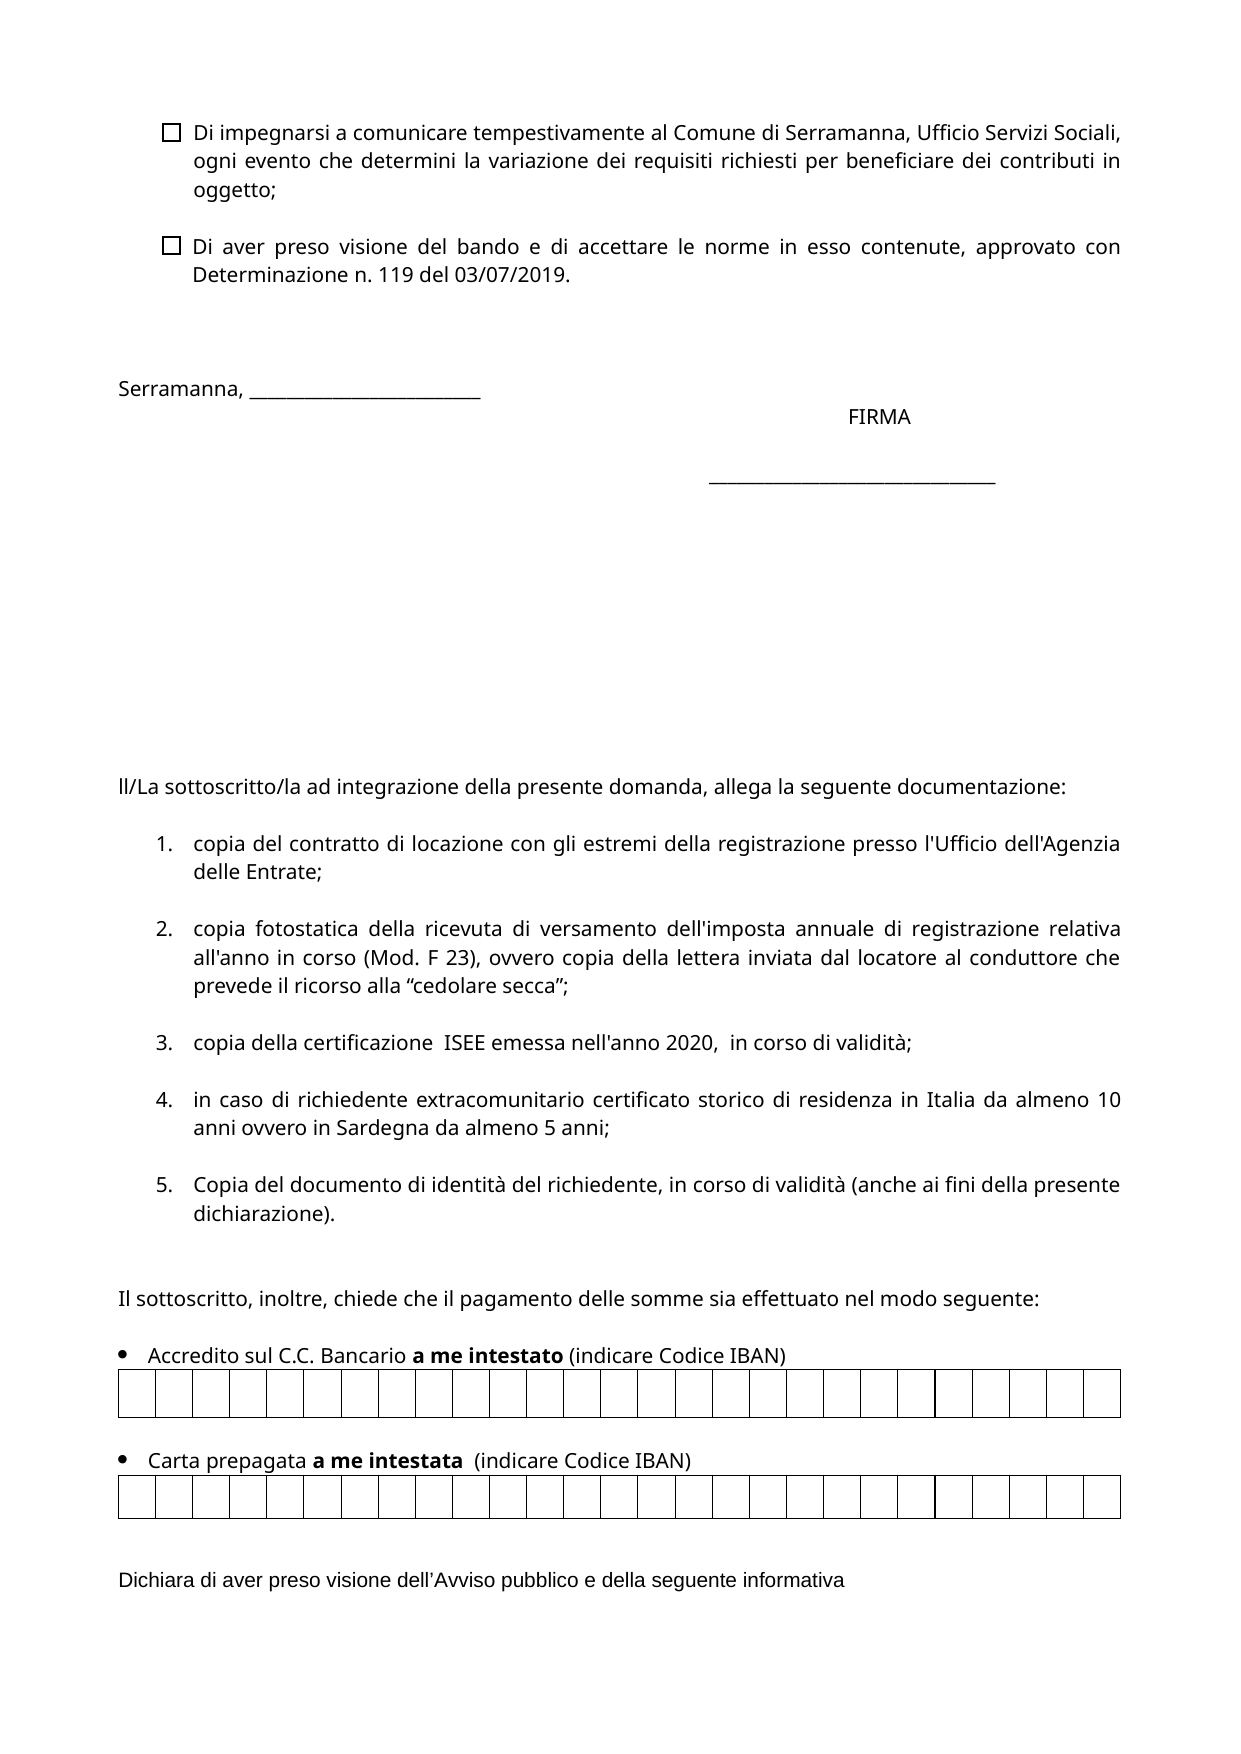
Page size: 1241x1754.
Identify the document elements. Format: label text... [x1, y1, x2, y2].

table_header [638, 1476, 675, 1518]
table_header [490, 1370, 526, 1417]
table_header [193, 1370, 229, 1417]
table_header [973, 1370, 1009, 1417]
table_header [713, 1370, 749, 1417]
list Copia del documento di identità del richiedente, in corso di validità (anche ai fini della presente dichiarazione). [156, 1170, 1122, 1227]
text Di aver preso visione del bando e di accettare le norme in esso contenute, approvato con Determinazione n. 119 del 03/07/2019. [192, 232, 1122, 289]
list copia del contratto di locazione con gli estremi della registrazione presso l'Ufficio dell'Agenzia delle Entrate; [156, 829, 1122, 886]
table_header [898, 1370, 934, 1417]
table_header [936, 1476, 972, 1518]
table_header [490, 1476, 526, 1518]
table_header [527, 1476, 563, 1518]
table_header [861, 1476, 897, 1518]
table_header [267, 1370, 303, 1417]
text Il sottoscritto, inoltre, chiede che il pagamento delle somme sia effettuato nel modo seguente: [118, 1284, 1122, 1312]
text Serramanna, _________________________ [118, 374, 1122, 402]
text _______________________________ [118, 459, 1122, 488]
table_header [936, 1370, 972, 1417]
table_header [267, 1476, 303, 1518]
table_header [861, 1370, 897, 1417]
table_header [230, 1370, 266, 1417]
table_header [898, 1476, 934, 1518]
text Dichiara di aver preso visione dell’Avviso pubblico e della seguente informativa [118, 1568, 1122, 1592]
table_header [119, 1476, 155, 1518]
list Carta prepagata a me intestata (indicare Codice IBAN) [118, 1446, 1122, 1474]
table_header [1047, 1370, 1083, 1417]
table_header [601, 1370, 637, 1417]
table_header [676, 1476, 712, 1518]
table_header [416, 1476, 452, 1518]
table_header [1084, 1370, 1120, 1417]
text ll/La sottoscritto/la ad integrazione della presente domanda, allega la seguente documentazione: [118, 772, 1122, 801]
table_header [379, 1370, 415, 1417]
table_header [564, 1476, 600, 1518]
table_header [156, 1370, 192, 1417]
table_header [1047, 1476, 1083, 1518]
table_header [787, 1476, 823, 1518]
table_header [601, 1476, 637, 1518]
table_header [564, 1370, 600, 1417]
table_header [193, 1476, 229, 1518]
table_header [453, 1476, 489, 1518]
table_header [416, 1370, 452, 1417]
table_header [638, 1370, 675, 1417]
table_header [1010, 1476, 1046, 1518]
table_header [342, 1370, 378, 1417]
table_header [676, 1370, 712, 1417]
table_header [379, 1476, 415, 1518]
table_header [1084, 1476, 1120, 1518]
text FIRMA [118, 402, 1122, 431]
table_header [973, 1476, 1009, 1518]
table_header [787, 1370, 823, 1417]
table_header [824, 1476, 860, 1518]
table_header [119, 1370, 155, 1417]
table_header [156, 1476, 192, 1518]
table_header [453, 1370, 489, 1417]
table_header [304, 1476, 341, 1518]
table_header [304, 1370, 341, 1417]
list in caso di richiedente extracomunitario certificato storico di residenza in Italia da almeno 10 anni ovvero in Sardegna da almeno 5 anni; [156, 1085, 1122, 1142]
table_header [342, 1476, 378, 1518]
table_header [230, 1476, 266, 1518]
list copia della certificazione ISEE emessa nell'anno 2020, in corso di validità; [156, 1028, 1122, 1057]
table_header [824, 1370, 860, 1417]
text Di impegnarsi a comunicare tempestivamente al Comune di Serramanna, Ufficio Servizi Sociali, ogni evento che determini la variazione dei requisiti richiesti per beneficiare dei contributi in oggetto; [193, 118, 1122, 203]
table_header [750, 1370, 786, 1417]
table_header [713, 1476, 749, 1518]
list copia fotostatica della ricevuta di versamento dell'imposta annuale di registrazione relativa all'anno in corso (Mod. F 23), ovvero copia della lettera inviata dal locatore al conduttore che prevede il ricorso alla “cedolare secca”; [156, 914, 1122, 1000]
list Accredito sul C.C. Bancario a me intestato (indicare Codice IBAN) [118, 1341, 1122, 1369]
table_header [1010, 1370, 1046, 1417]
table_header [750, 1476, 786, 1518]
table_header [527, 1370, 563, 1417]
